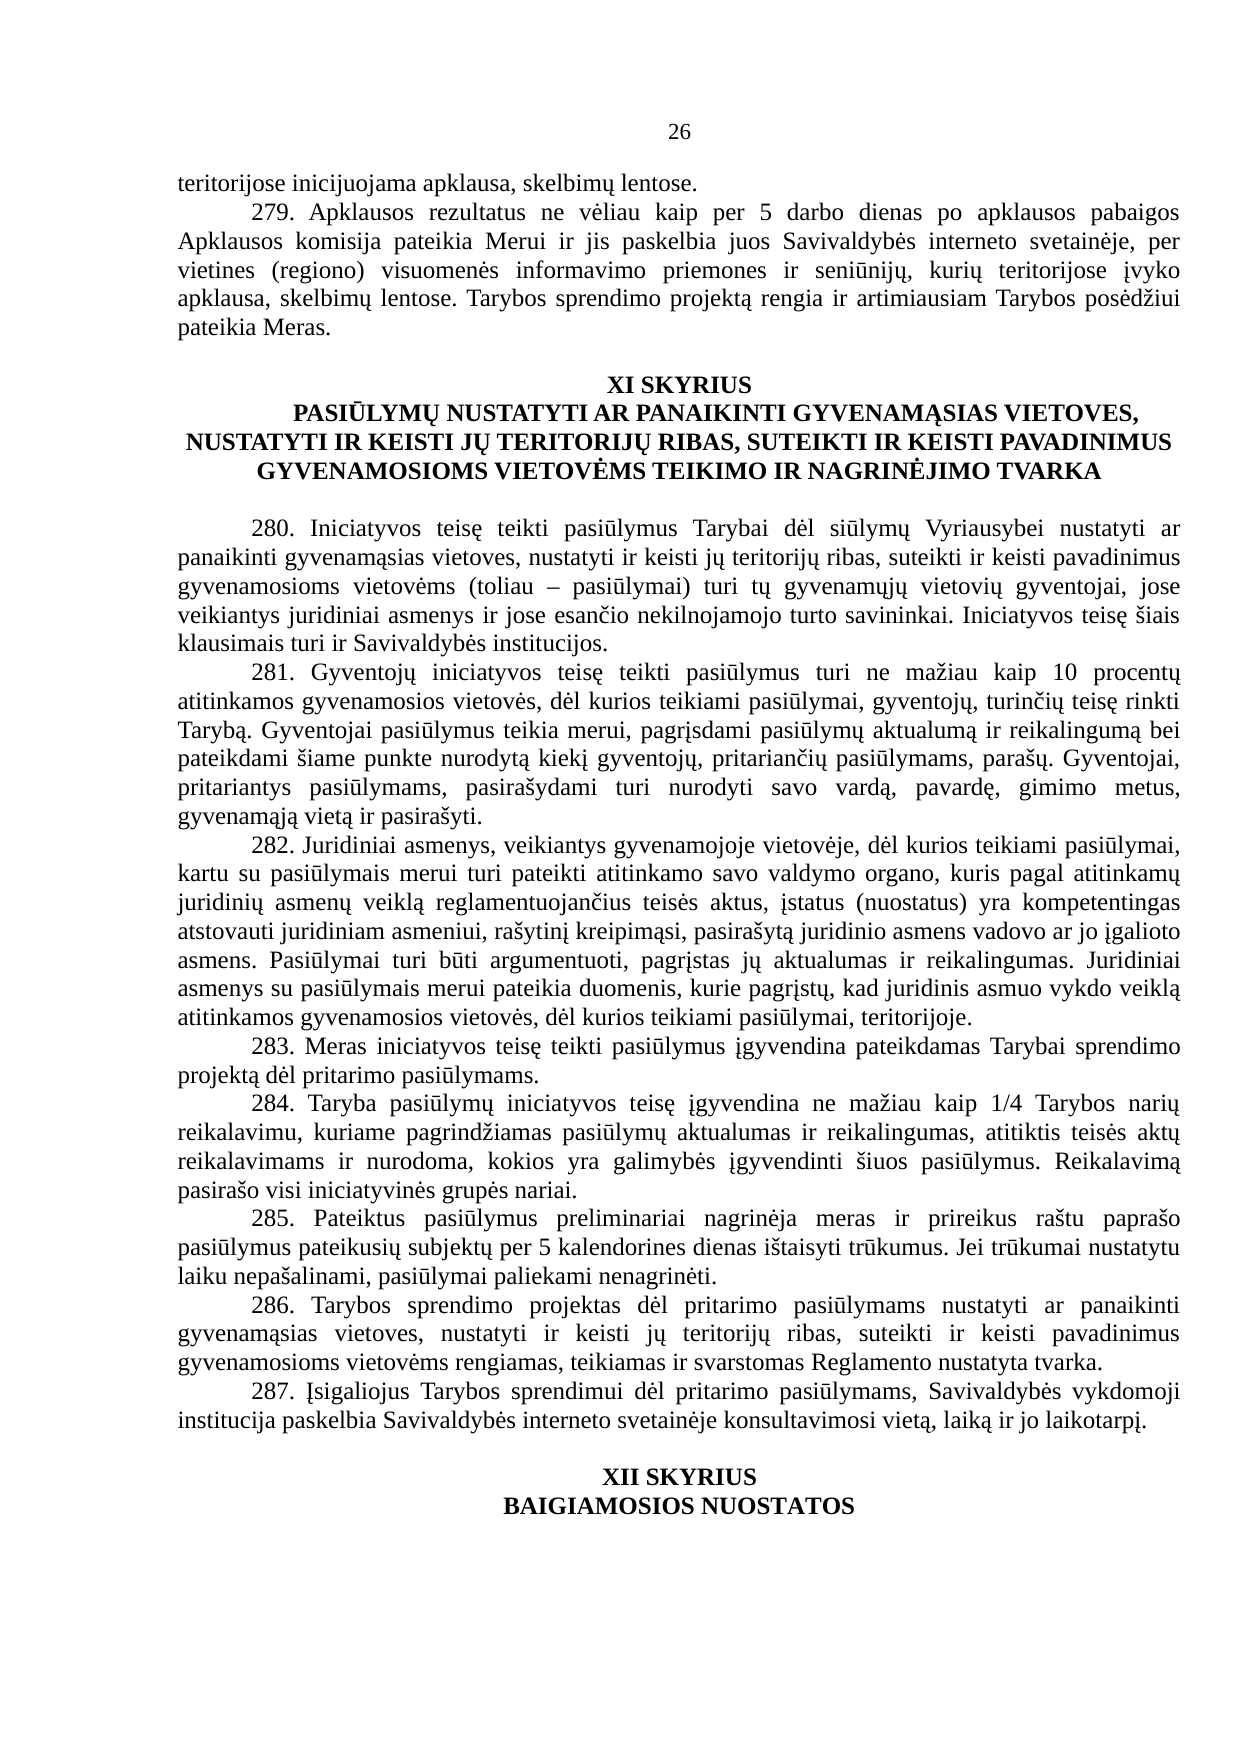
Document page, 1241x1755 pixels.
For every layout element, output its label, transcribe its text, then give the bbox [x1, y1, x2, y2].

text teritorijose inicijuojama apklausa, skelbimų lentose. [177, 168, 1181, 197]
text 284. Taryba pasiūlymų iniciatyvos teisę įgyvendina ne mažiau kaip 1/4 Tarybos narių reikalavimu, kuriame pagrindžiamas pasiūlymų aktualumas ir reikalingumas, atitiktis teisės aktų reikalavimams ir nurodoma, kokios yra galimybės įgyvendinti šiuos pasiūlymus. Reikalavimą pasirašo visi iniciatyvinės grupės nariai. [177, 1088, 1181, 1203]
text PASIŪLYMŲ NUSTATYTI AR PANAIKINTI GYVENAMĄSIAS VIETOVES, NUSTATYTI IR KEISTI JŲ TERITORIJŲ RIBAS, SUTEIKTI IR KEISTI PAVADINIMUS GYVENAMOSIOMS VIETOVĖMS TEIKIMO IR NAGRINĖJIMO TVARKA [177, 398, 1181, 485]
text BAIGIAMOSIOS NUOSTATOS [177, 1491, 1181, 1520]
text XI SKYRIUS [177, 370, 1181, 398]
text XII SKYRIUS [177, 1462, 1181, 1491]
text 286. Tarybos sprendimo projektas dėl pritarimo pasiūlymams nustatyti ar panaikinti gyvenamąsias vietoves, nustatyti ir keisti jų teritorijų ribas, suteikti ir keisti pavadinimus gyvenamosioms vietovėms rengiamas, teikiamas ir svarstomas Reglamento nustatyta tvarka. [177, 1290, 1181, 1376]
text 287. Įsigaliojus Tarybos sprendimui dėl pritarimo pasiūlymams, Savivaldybės vykdomoji institucija paskelbia Savivaldybės interneto svetainėje konsultavimosi vietą, laiką ir jo laikotarpį. [177, 1376, 1181, 1433]
text 281. Gyventojų iniciatyvos teisę teikti pasiūlymus turi ne mažiau kaip 10 procentų atitinkamos gyvenamosios vietovės, dėl kurios teikiami pasiūlymai, gyventojų, turinčių teisę rinkti Tarybą. Gyventojai pasiūlymus teikia merui, pagrįsdami pasiūlymų aktualumą ir reikalingumą bei pateikdami šiame punkte nurodytą kiekį gyventojų, pritariančių pasiūlymams, parašų. Gyventojai, pritariantys pasiūlymams, pasirašydami turi nurodyti savo vardą, pavardę, gimimo metus, gyvenamąją vietą ir pasirašyti. [177, 657, 1181, 830]
text 282. Juridiniai asmenys, veikiantys gyvenamojoje vietovėje, dėl kurios teikiami pasiūlymai, kartu su pasiūlymais merui turi pateikti atitinkamo savo valdymo organo, kuris pagal atitinkamų juridinių asmenų veiklą reglamentuojančius teisės aktus, įstatus (nuostatus) yra kompetentingas atstovauti juridiniam asmeniui, rašytinį kreipimąsi, pasirašytą juridinio asmens vadovo ar jo įgalioto asmens. Pasiūlymai turi būti argumentuoti, pagrįstas jų aktualumas ir reikalingumas. Juridiniai asmenys su pasiūlymais merui pateikia duomenis, kurie pagrįstų, kad juridinis asmuo vykdo veiklą atitinkamos gyvenamosios vietovės, dėl kurios teikiami pasiūlymai, teritorijoje. [177, 830, 1181, 1031]
text 279. Apklausos rezultatus ne vėliau kaip per 5 darbo dienas po apklausos pabaigos Apklausos komisija pateikia Merui ir jis paskelbia juos Savivaldybės interneto svetainėje, per vietines (regiono) visuomenės informavimo priemones ir seniūnijų, kurių teritorijose įvyko apklausa, skelbimų lentose. Tarybos sprendimo projektą rengia ir artimiausiam Tarybos posėdžiui pateikia Meras. [177, 197, 1181, 341]
text 285. Pateiktus pasiūlymus preliminariai nagrinėja meras ir prireikus raštu paprašo pasiūlymus pateikusių subjektų per 5 kalendorines dienas ištaisyti trūkumus. Jei trūkumai nustatytu laiku nepašalinami, pasiūlymai paliekami nenagrinėti. [177, 1203, 1181, 1290]
text 283. Meras iniciatyvos teisę teikti pasiūlymus įgyvendina pateikdamas Tarybai sprendimo projektą dėl pritarimo pasiūlymams. [177, 1031, 1181, 1088]
text 280. Iniciatyvos teisę teikti pasiūlymus Tarybai dėl siūlymų Vyriausybei nustatyti ar panaikinti gyvenamąsias vietoves, nustatyti ir keisti jų teritorijų ribas, suteikti ir keisti pavadinimus gyvenamosioms vietovėms (toliau – pasiūlymai) turi tų gyvenamųjų vietovių gyventojai, jose veikiantys juridiniai asmenys ir jose esančio nekilnojamojo turto savininkai. Iniciatyvos teisę šiais klausimais turi ir Savivaldybės institucijos. [177, 513, 1181, 657]
